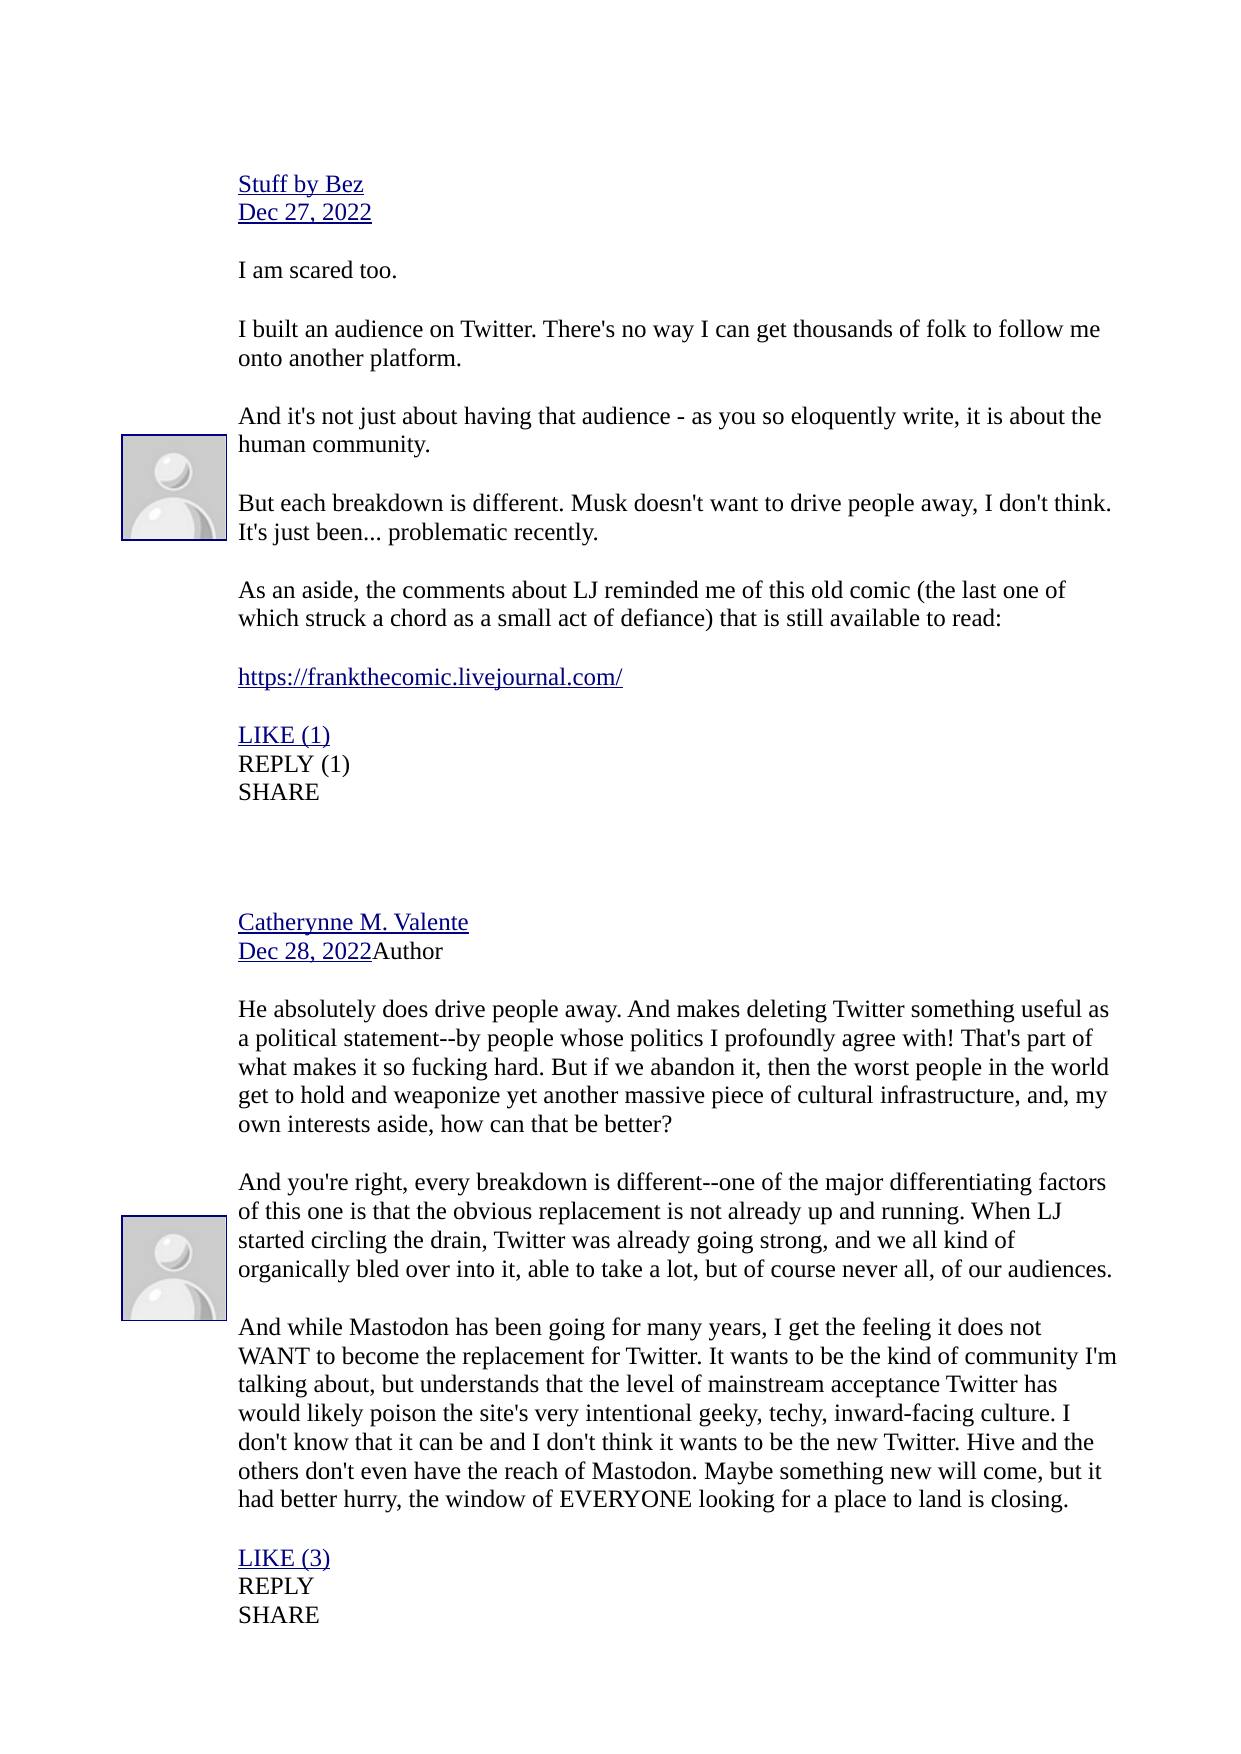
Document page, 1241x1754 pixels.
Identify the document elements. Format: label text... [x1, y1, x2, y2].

table_header [118, 904, 235, 1632]
picture [123, 1217, 226, 1320]
table_header [118, 166, 235, 809]
table_header Stuff by Bez Dec 27, 2022 I am scared too. I built an audience on Twitter. There's no way I can get thousands of folk to follow me onto another platform. And it's not just about having that audience - as you so eloquently write, it is about the human community. But each breakdown is different. Musk doesn't want to drive people away, I don't think. It's just been... problematic recently. As an aside, the comments about LJ reminded me of this old comic (the last one of which struck a chord as a small act of defiance) that is still available to read: https://frankthecomic.livejournal.com/ LIKE (1) REPLY (1) SHARE [235, 166, 1122, 809]
table_header Catherynne M. Valente Dec 28, 2022Author He absolutely does drive people away. And makes deleting Twitter something useful as a political statement--by people whose politics I profoundly agree with! That's part of what makes it so fucking hard. But if we abandon it, then the worst people in the world get to hold and weaponize yet another massive piece of cultural infrastructure, and, my own interests aside, how can that be better? And you're right, every breakdown is different--one of the major differentiating factors of this one is that the obvious replacement is not already up and running. When LJ started circling the drain, Twitter was already going strong, and we all kind of organically bled over into it, able to take a lot, but of course never all, of our audiences. And while Mastodon has been going for many years, I get the feeling it does not WANT to become the replacement for Twitter. It wants to be the kind of community I'm talking about, but understands that the level of mainstream acceptance Twitter has would likely poison the site's very intentional geeky, techy, inward-facing culture. I don't know that it can be and I don't think it wants to be the new Twitter. Hive and the others don't even have the reach of Mastodon. Maybe something new will come, but it had better hurry, the window of EVERYONE looking for a place to land is closing. LIKE (3) REPLY SHARE [235, 904, 1122, 1632]
picture [123, 436, 226, 539]
